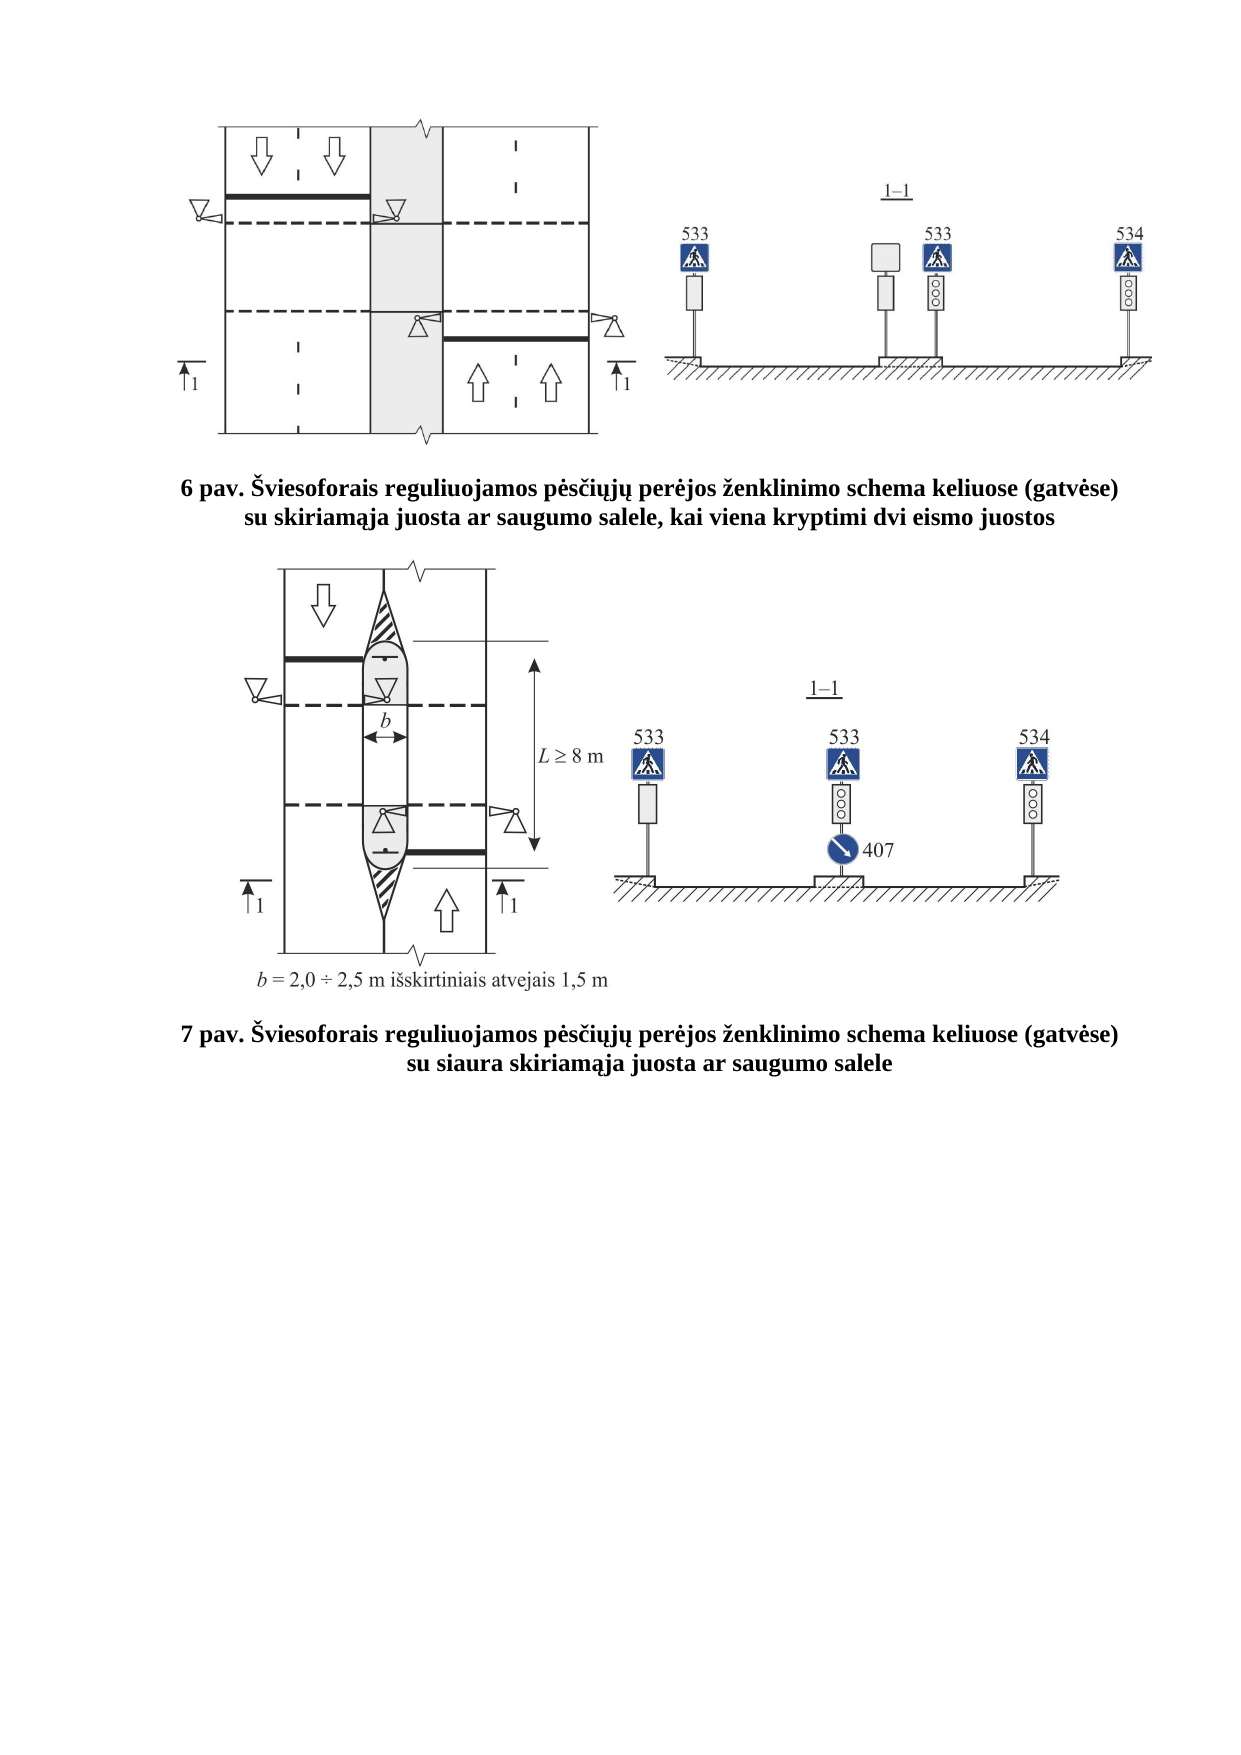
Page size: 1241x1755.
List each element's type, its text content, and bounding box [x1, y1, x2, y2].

text 6 pav. Šviesoforais reguliuojamos pėsčiųjų perėjos ženklinimo schema keliuose (gatvėse) su skiriamąja juosta ar saugumo salele, kai viena kryptimi dvi eismo juostos [177, 473, 1122, 531]
text 7 pav. Šviesoforais reguliuojamos pėsčiųjų perėjos ženklinimo schema keliuose (gatvėse) su siaura skiriamąja juosta ar saugumo salele [177, 1019, 1122, 1077]
